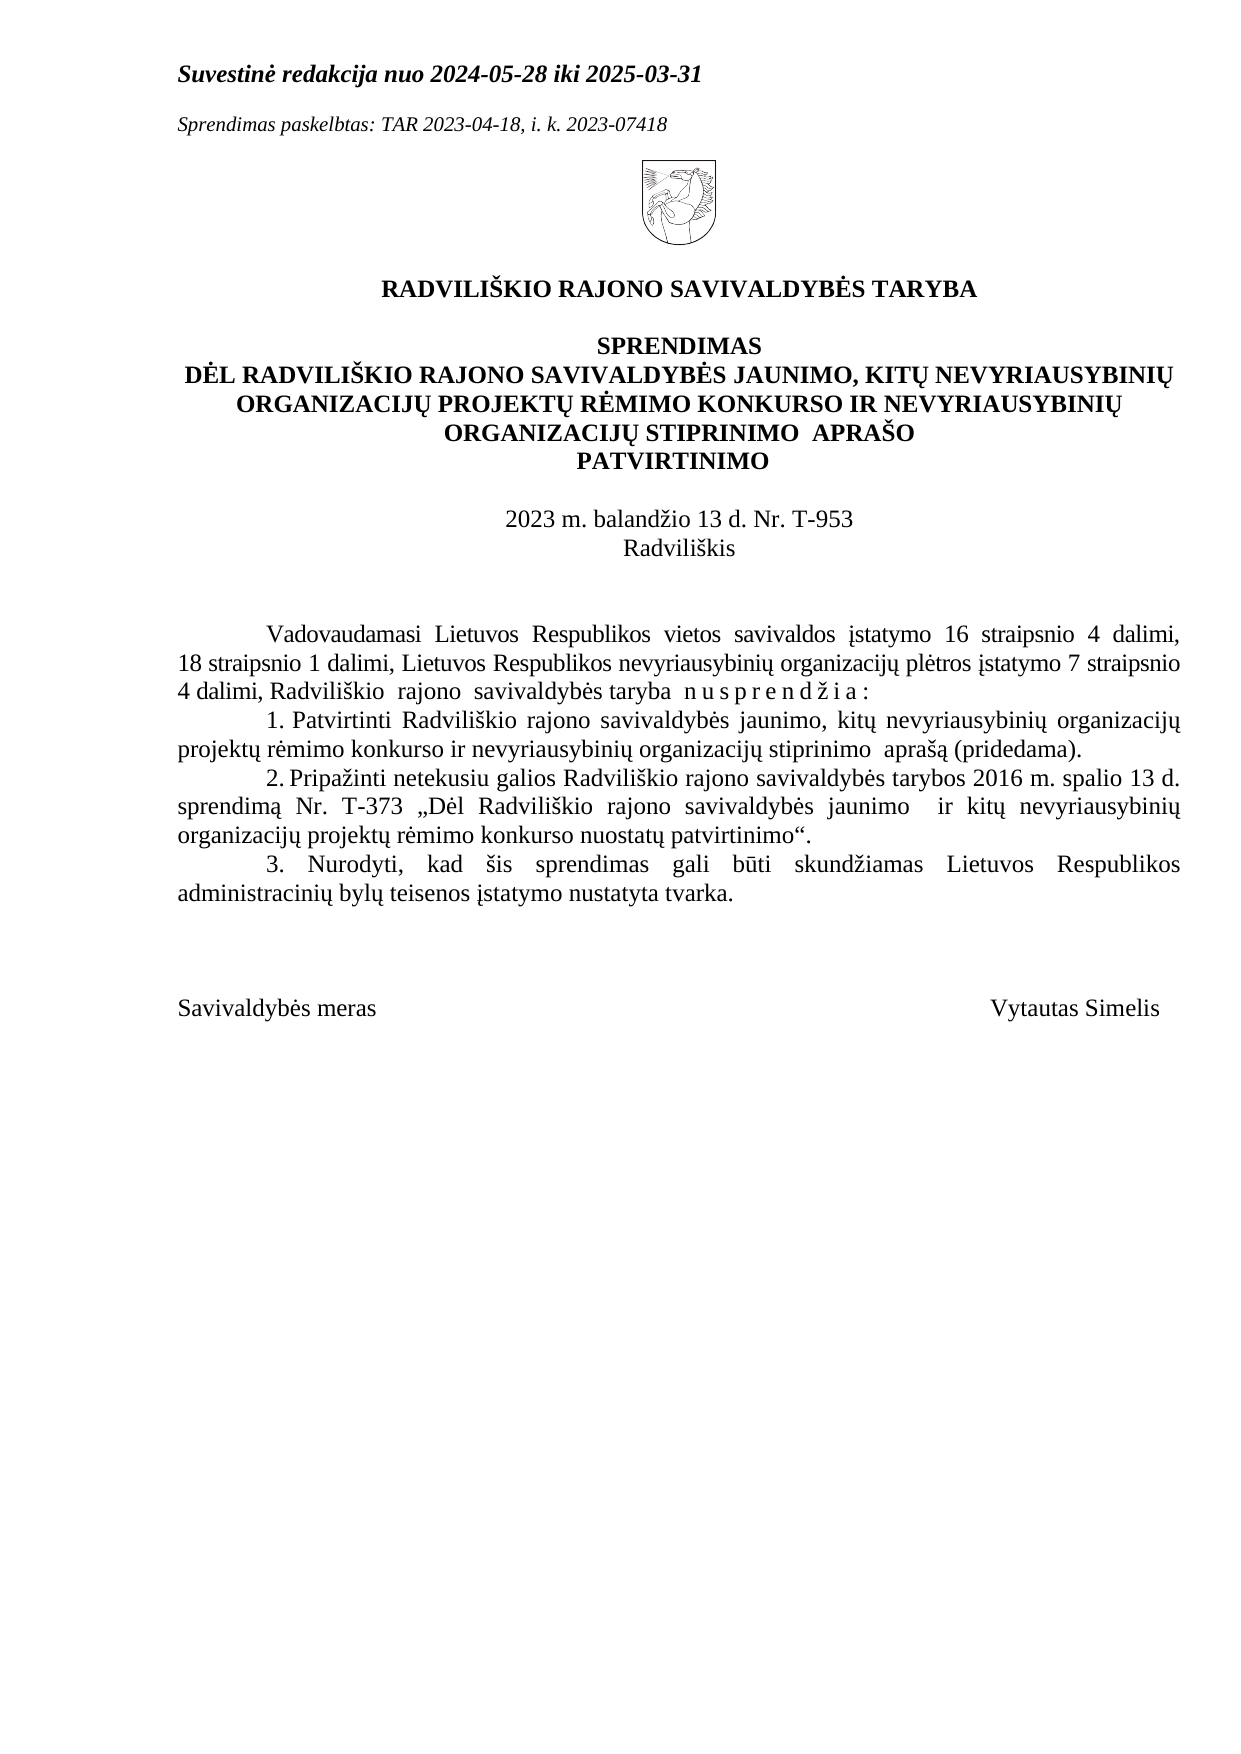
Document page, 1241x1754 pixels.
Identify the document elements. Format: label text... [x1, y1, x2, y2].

text Radviliškis [177, 533, 1181, 561]
text 3. Nurodyti, kad šis sprendimas gali būti skundžiamas Lietuvos Respublikos administracinių bylų teisenos įstatymo nustatyta tvarka. [177, 849, 1181, 906]
text 2023 m. balandžio 13 d. Nr. T-953 [177, 504, 1181, 533]
text 2. Pripažinti netekusiu galios Radviliškio rajono savivaldybės tarybos 2016 m. spalio 13 d. sprendimą Nr. T-373 „Dėl Radviliškio rajono savivaldybės jaunimo ir kitų nevyriausybinių organizacijų projektų rėmimo konkurso nuostatų patvirtinimo“. [177, 763, 1181, 849]
text SPRENDIMAS [177, 331, 1181, 360]
text Suvestinė redakcija nuo 2024-05-28 iki 2025-03-31 [177, 59, 1181, 88]
text 1. Patvirtinti Radviliškio rajono savivaldybės jaunimo, kitų nevyriausybinių organizacijų projektų rėmimo konkurso ir nevyriausybinių organizacijų stiprinimo aprašą (pridedama). [177, 705, 1181, 763]
text RADVILIŠKIO RAJONO SAVIVALDYBĖS TARYBA [177, 274, 1181, 303]
text PATVIRTINIMO [177, 446, 1181, 475]
text DĖL RADVILIŠKIO RAJONO SAVIVALDYBĖS JAUNIMO, KITŲ NEVYRIAUSYBINIŲ ORGANIZACIJŲ PROJEKTŲ RĖMIMO KONKURSO IR NEVYRIAUSYBINIŲ ORGANIZACIJŲ STIPRINIMO APRAŠO [177, 360, 1181, 446]
text Savivaldybės meras Vytautas Simelis [177, 993, 1181, 1021]
text Vadovaudamasi Lietuvos Respublikos vietos savivaldos įstatymo 16 straipsnio 4 dalimi, 18 straipsnio 1 dalimi, Lietuvos Respublikos nevyriausybinių organizacijų plėtros įstatymo 7 straipsnio 4 dalimi, Radviliškio rajono savivaldybės taryba nusprendžia: [177, 619, 1181, 705]
text Sprendimas paskelbtas: TAR 2023-04-18, i. k. 2023-07418 [177, 112, 1181, 136]
